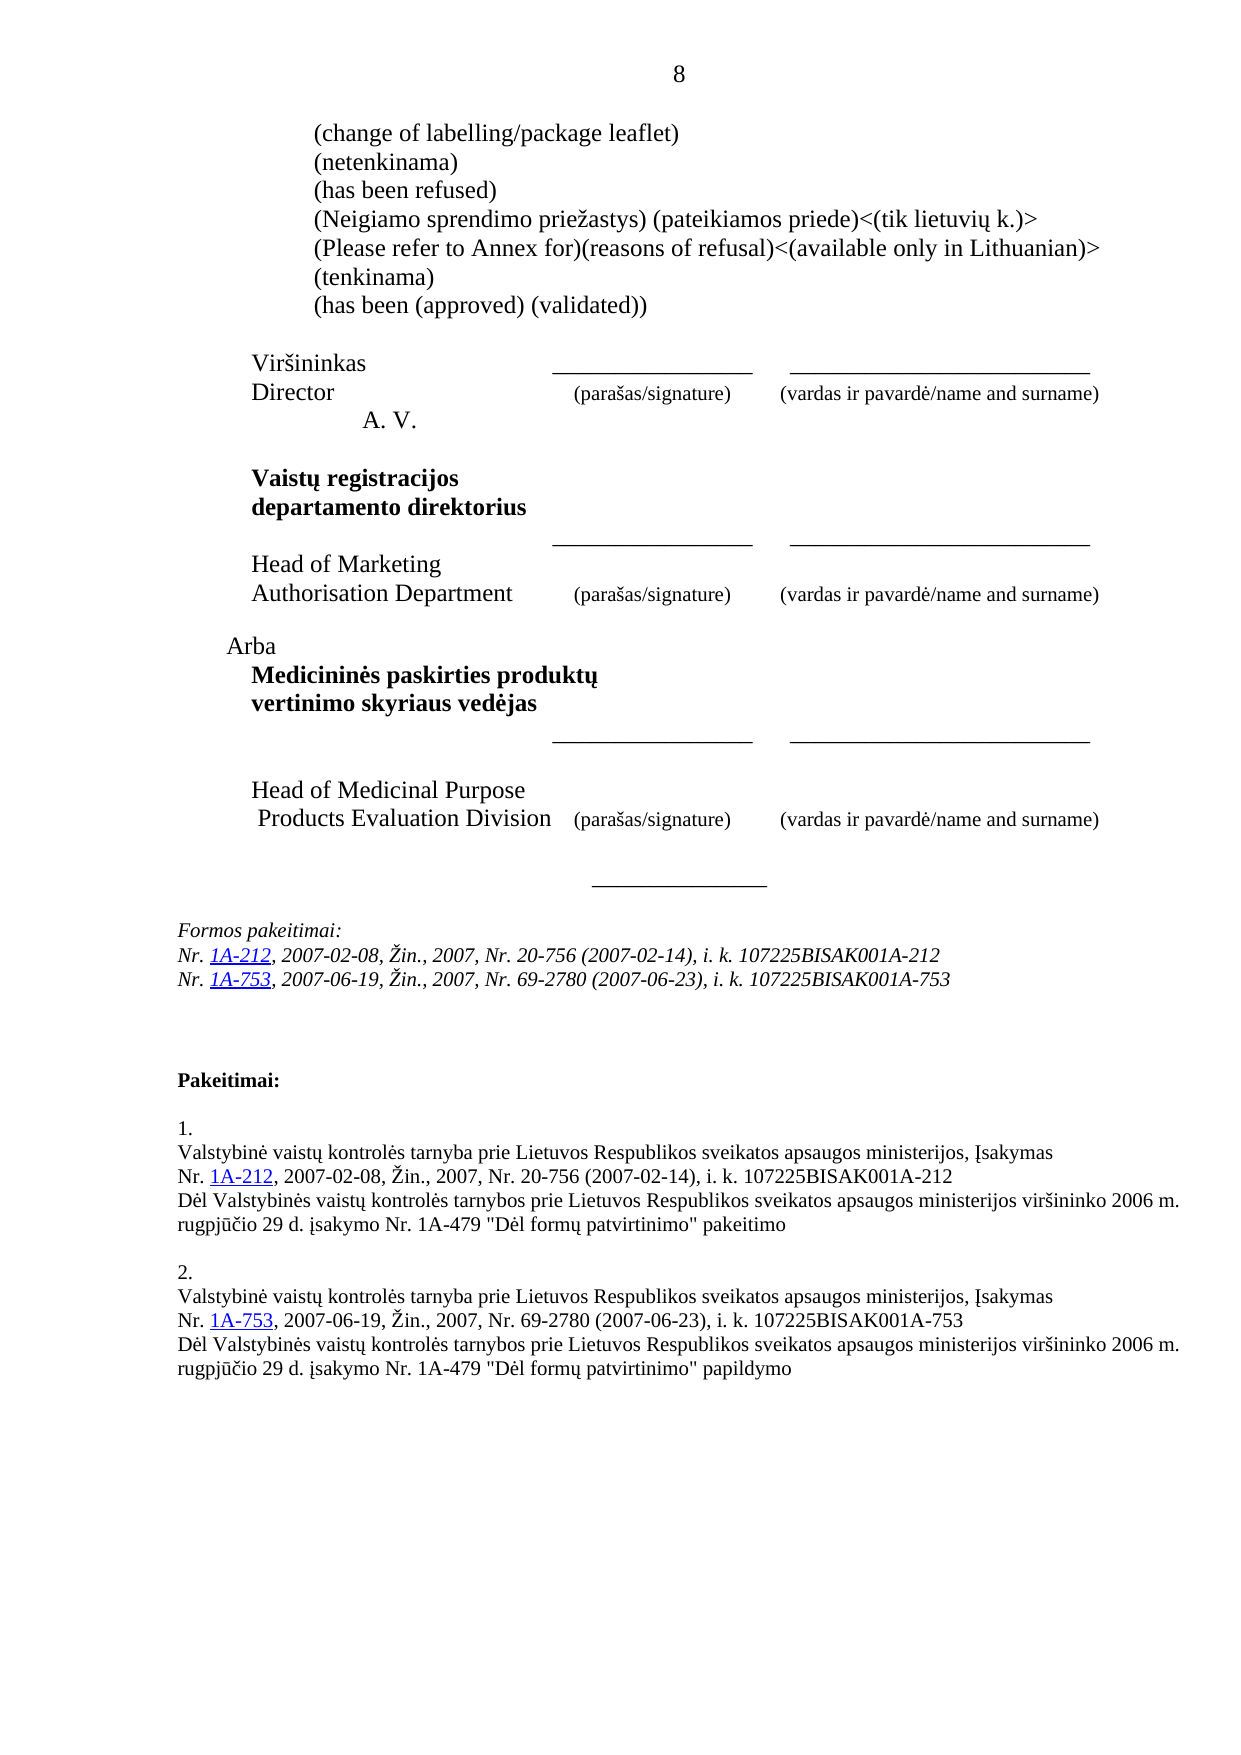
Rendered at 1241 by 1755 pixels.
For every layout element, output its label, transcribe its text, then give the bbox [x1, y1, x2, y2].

text ________________ ________________________ [177, 521, 1181, 549]
text Head of Medicinal Purpose [177, 775, 1181, 803]
text Dėl Valstybinės vaistų kontrolės tarnybos prie Lietuvos Respublikos sveikatos apsaugos ministerijos viršininko 2006 m. rugpjūčio 29 d. įsakymo Nr. 1A-479 "Dėl formų patvirtinimo" papildymo [177, 1332, 1181, 1380]
text 2. [177, 1260, 1181, 1284]
text ________________ ________________________ [177, 717, 1181, 746]
text (Neigiamo sprendimo priežastys) (pateikiamos priede)<(tik lietuvių k.)> [313, 204, 1181, 233]
text (netenkinama) [313, 147, 1181, 176]
text Viršininkas ________________ ________________________ [177, 348, 1181, 377]
text ______________ [177, 861, 1181, 890]
text Nr. 1A-753, 2007-06-19, Žin., 2007, Nr. 69-2780 (2007-06-23), i. k. 107225BISAK001A-753 [177, 967, 1181, 991]
text Arba [177, 631, 1181, 660]
text (has been (approved) (validated)) [313, 291, 1181, 319]
text Medicininės paskirties produktų [177, 660, 1181, 688]
text Formos pakeitimai: [177, 918, 1181, 942]
text Director (parašas/signature) (vardas ir pavardė/name and surname) [177, 377, 1181, 406]
text Pakeitimai: [177, 1067, 1181, 1092]
text Nr. 1A-212, 2007-02-08, Žin., 2007, Nr. 20-756 (2007-02-14), i. k. 107225BISAK001A-212 [177, 1164, 1181, 1188]
text vertinimo skyriaus vedėjas [177, 688, 1181, 717]
text (has been refused) [313, 176, 1181, 204]
text Nr. 1A-212, 2007-02-08, Žin., 2007, Nr. 20-756 (2007-02-14), i. k. 107225BISAK001A-212 [177, 942, 1181, 967]
text Valstybinė vaistų kontrolės tarnyba prie Lietuvos Respublikos sveikatos apsaugos ministerijos, Įsakymas [177, 1140, 1181, 1164]
text (tenkinama) [313, 262, 1181, 291]
text Dėl Valstybinės vaistų kontrolės tarnybos prie Lietuvos Respublikos sveikatos apsaugos ministerijos viršininko 2006 m. rugpjūčio 29 d. įsakymo Nr. 1A-479 "Dėl formų patvirtinimo" pakeitimo [177, 1188, 1181, 1236]
text (Please refer to Annex for)(reasons of refusal)<(available only in Lithuanian)> [313, 233, 1181, 262]
text Nr. 1A-753, 2007-06-19, Žin., 2007, Nr. 69-2780 (2007-06-23), i. k. 107225BISAK001A-753 [177, 1308, 1181, 1332]
text 1. [177, 1116, 1181, 1140]
text Vaistų registracijos [177, 463, 1181, 492]
text Products Evaluation Division (parašas/signature) (vardas ir pavardė/name and surname) [177, 803, 1181, 832]
text (change of labelling/package leaflet) [313, 118, 1181, 147]
text departamento direktorius [177, 492, 1181, 521]
text A. V. [288, 406, 1181, 434]
text Authorisation Department (parašas/signature) (vardas ir pavardė/name and surname) [177, 578, 1181, 607]
text Head of Marketing [177, 549, 1181, 578]
text Valstybinė vaistų kontrolės tarnyba prie Lietuvos Respublikos sveikatos apsaugos ministerijos, Įsakymas [177, 1284, 1181, 1308]
